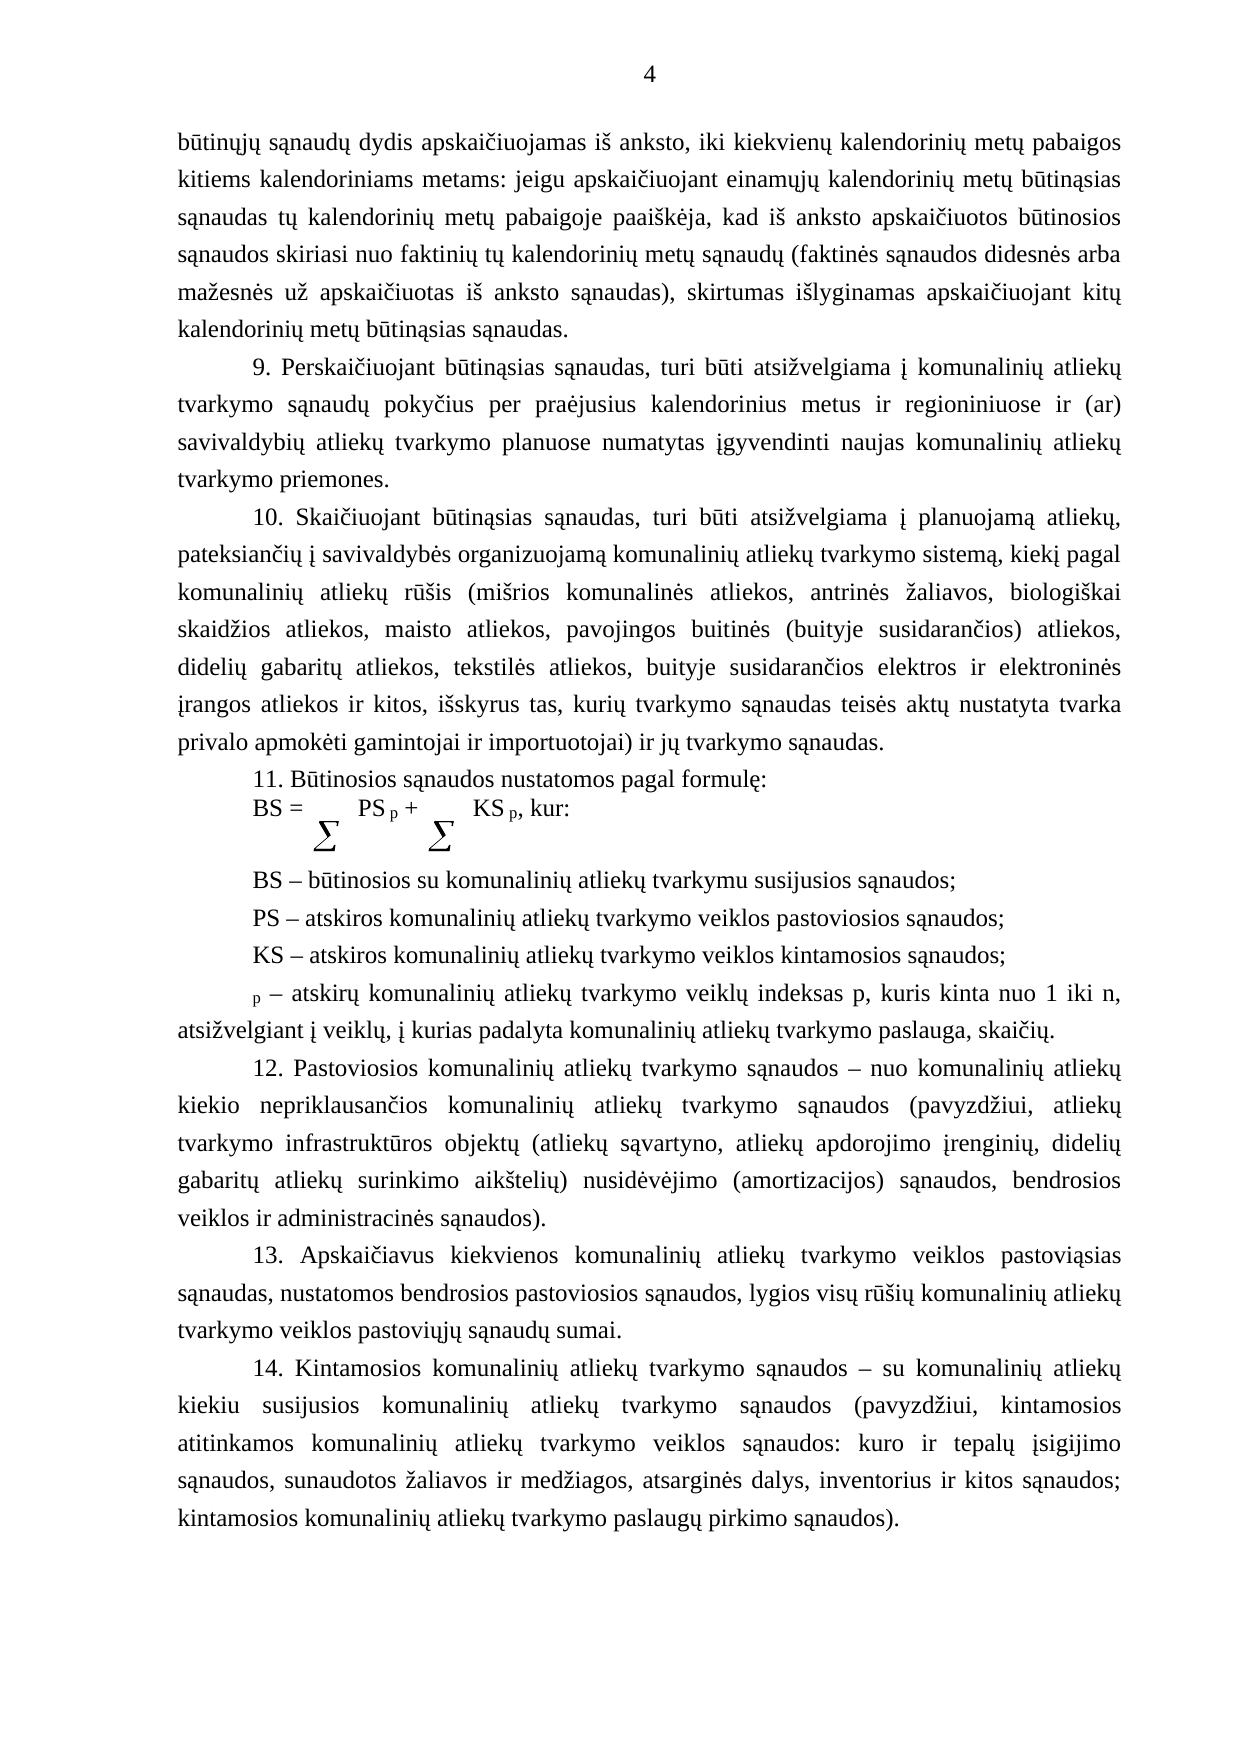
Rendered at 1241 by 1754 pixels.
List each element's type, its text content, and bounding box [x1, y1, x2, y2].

text 11. Būtinosios sąnaudos nustatomos pagal formulę: [177, 756, 1122, 793]
text 10. Skaičiuojant būtinąsias sąnaudas, turi būti atsižvelgiama į planuojamą atliekų, pateksiančių į savivaldybės organizuojamą komunalinių atliekų tvarkymo sistemą, kiekį pagal komunalinių atliekų rūšis (mišrios komunalinės atliekos, antrinės žaliavos, biologiškai skaidžios atliekos, maisto atliekos, pavojingos buitinės (buityje susidarančios) atliekos, didelių gabaritų atliekos, tekstilės atliekos, buityje susidarančios elektros ir elektroninės įrangos atliekos ir kitos, išskyrus tas, kurių tvarkymo sąnaudas teisės aktų nustatyta tvarka privalo apmokėti gamintojai ir importuotojai) ir jų tvarkymo sąnaudas. [177, 493, 1122, 756]
text KS – atskiros komunalinių atliekų tvarkymo veiklos kintamosios sąnaudos; [177, 932, 1122, 969]
text 9. Perskaičiuojant būtinąsias sąnaudas, turi būti atsižvelgiama į komunalinių atliekų tvarkymo sąnaudų pokyčius per praėjusius kalendorinius metus ir regioniniuose ir (ar) savivaldybių atliekų tvarkymo planuose numatytas įgyvendinti naujas komunalinių atliekų tvarkymo priemones. [177, 343, 1122, 493]
text BS = PS p + KS p, kur: [177, 793, 1122, 857]
text 13. Apskaičiavus kiekvienos komunalinių atliekų tvarkymo veiklos pastoviąsias sąnaudas, nustatomos bendrosios pastoviosios sąnaudos, lygios visų rūšių komunalinių atliekų tvarkymo veiklos pastoviųjų sąnaudų sumai. [177, 1232, 1122, 1344]
text 14. Kintamosios komunalinių atliekų tvarkymo sąnaudos – su komunalinių atliekų kiekiu susijusios komunalinių atliekų tvarkymo sąnaudos (pavyzdžiui, kintamosios atitinkamos komunalinių atliekų tvarkymo veiklos sąnaudos: kuro ir tepalų įsigijimo sąnaudos, sunaudotos žaliavos ir medžiagos, atsarginės dalys, inventorius ir kitos sąnaudos; kintamosios komunalinių atliekų tvarkymo paslaugų pirkimo sąnaudos). [177, 1344, 1122, 1532]
text PS – atskiros komunalinių atliekų tvarkymo veiklos pastoviosios sąnaudos; [177, 894, 1122, 932]
text 12. Pastoviosios komunalinių atliekų tvarkymo sąnaudos – nuo komunalinių atliekų kiekio nepriklausančios komunalinių atliekų tvarkymo sąnaudos (pavyzdžiui, atliekų tvarkymo infrastruktūros objektų (atliekų sąvartyno, atliekų apdorojimo įrenginių, didelių gabaritų atliekų surinkimo aikštelių) nusidėvėjimo (amortizacijos) sąnaudos, bendrosios veiklos ir administracinės sąnaudos). [177, 1044, 1122, 1232]
text BS – būtinosios su komunalinių atliekų tvarkymu susijusios sąnaudos; [177, 857, 1122, 894]
text būtinųjų sąnaudų dydis apskaičiuojamas iš anksto, iki kiekvienų kalendorinių metų pabaigos kitiems kalendoriniams metams: jeigu apskaičiuojant einamųjų kalendorinių metų būtinąsias sąnaudas tų kalendorinių metų pabaigoje paaiškėja, kad iš anksto apskaičiuotos būtinosios sąnaudos skiriasi nuo faktinių tų kalendorinių metų sąnaudų (faktinės sąnaudos didesnės arba mažesnės už apskaičiuotas iš anksto sąnaudas), skirtumas išlyginamas apskaičiuojant kitų kalendorinių metų būtinąsias sąnaudas. [177, 118, 1122, 343]
text p – atskirų komunalinių atliekų tvarkymo veiklų indeksas p, kuris kinta nuo 1 iki n, atsižvelgiant į veiklų, į kurias padalyta komunalinių atliekų tvarkymo paslauga, skaičių. [177, 969, 1122, 1044]
